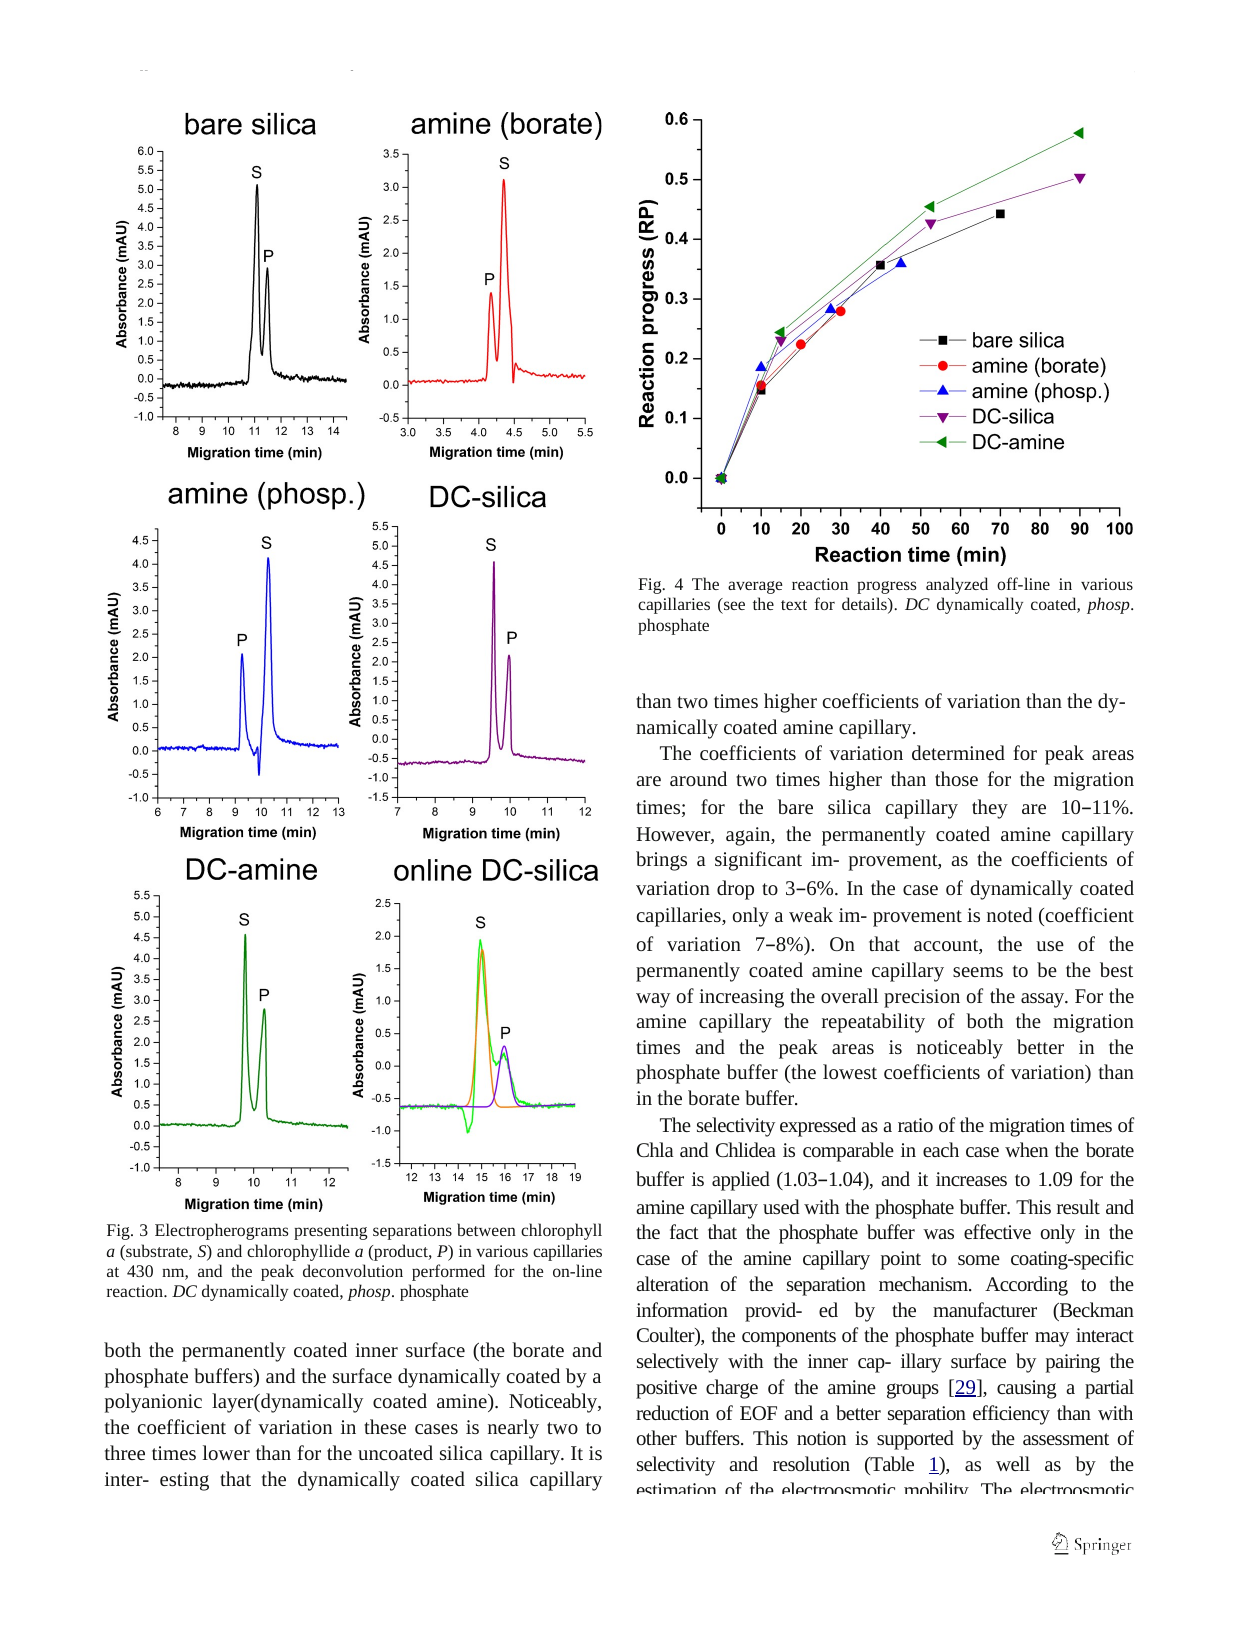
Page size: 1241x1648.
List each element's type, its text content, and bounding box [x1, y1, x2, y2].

text both the permanently coated inner surface (the borate and phosphate buffers) and the surface dynamically coated by a polyanionic layer(dynamically coated amine). Noticeably, the coefficient of variation in these cases is nearly two to three times lower than for the uncoated silica capillary. It is inter- esting that the dynamically coated silica capillary gives more [104, 1338, 603, 1494]
text Capillary coating as an important factor in optimization [106, 66, 489, 71]
text 1497 [1099, 66, 1136, 87]
text Fig. 3 Electropherograms presenting separations between chlorophyll a (substrate, S) and chlorophyllide a (product, P) in various capillaries at 430 nm, and the peak deconvolution performed for the on-line reaction. DC dynamically coated, phosp. phosphate [106, 1220, 603, 1302]
text The selectivity expressed as a ratio of the migration times of Chla and Chlidea is comparable in each case when the borate buffer is applied (1.03–1.04), and it increases to 1.09 for the amine capillary used with the phosphate buffer. This result and the fact that the phosphate buffer was effective only in the case of the amine capillary point to some coating-specific alteration of the separation mechanism. According to the information provid- ed by the manufacturer (Beckman Coulter), the components of the phosphate buffer may interact selectively with the inner cap- illary surface by pairing the positive charge of the amine groups [29], causing a partial reduction of EOF and a better separation efficiency than with other buffers. This notion is supported by the assessment of selectivity and resolution (Table 1), as well as by the estimation of the electroosmotic mobility. The electroosmotic mobility calculated on the basis of the acetone peak is more than twofold higher for the amine capillary used with the borate buffer [636, 1113, 1134, 1494]
text than two times higher coefficients of variation than the dy- namically coated amine capillary. [636, 689, 1135, 739]
text The coefficients of variation determined for peak areas are around two times higher than those for the migration times; for the bare silica capillary they are 10–11%. However, again, the permanently coated amine capillary brings a significant im- provement, as the coefficients of variation drop to 3–6%. In the case of dynamically coated capillaries, only a weak im- provement is noted (coefficient of variation 7–8%). On that account, the use of the permanently coated amine capillary seems to be the best way of increasing the overall precision of the assay. For the amine capillary the repeatability of both the migration times and the peak areas is noticeably better in the phosphate buffer (the lowest coefficients of variation) than in the borate buffer. [636, 741, 1134, 1109]
text Fig. 4 The average reaction progress analyzed off-line in various capillaries (see the text for details). DC dynamically coated, phosp. phosphate [638, 573, 1134, 635]
